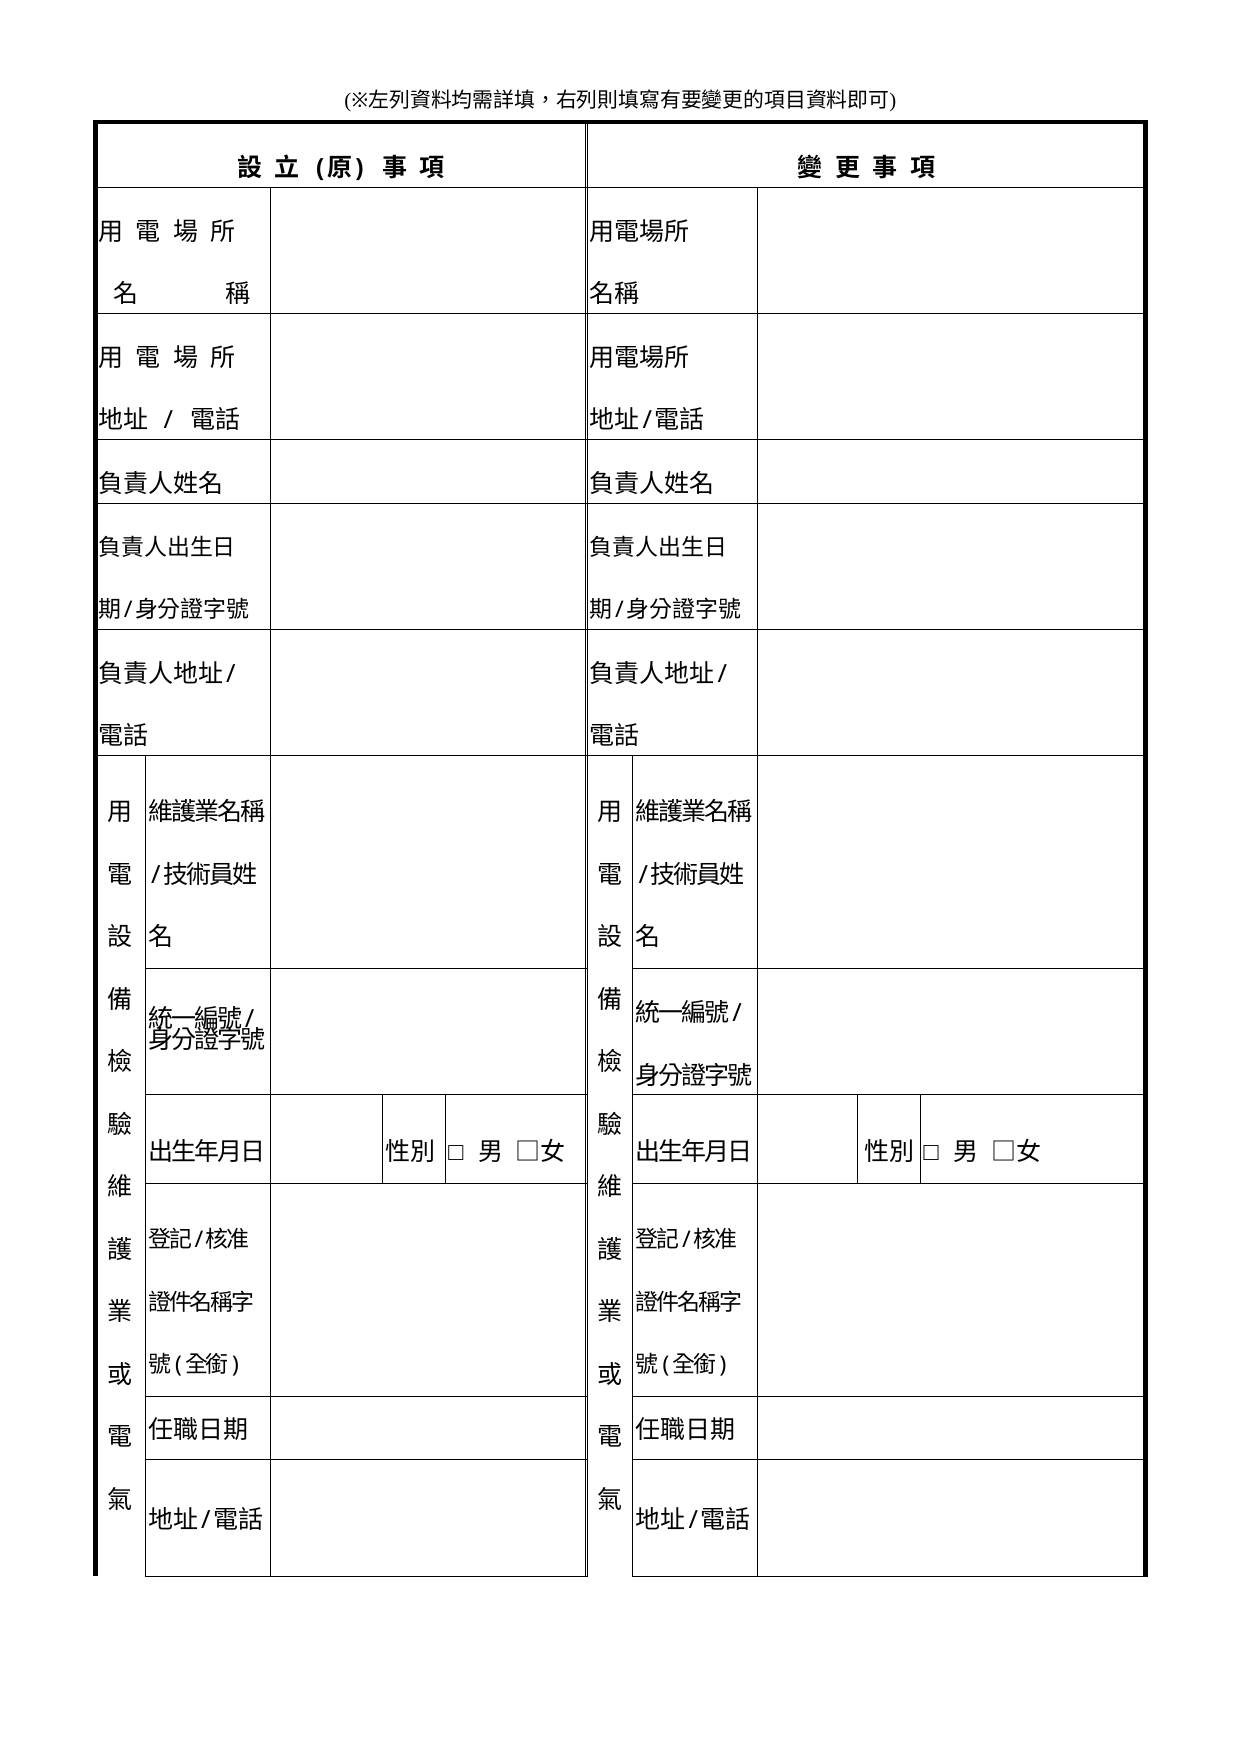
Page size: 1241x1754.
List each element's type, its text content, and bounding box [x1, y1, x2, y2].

table_cell [758, 1460, 1143, 1576]
table_cell 任職日期 [146, 1397, 270, 1458]
table_cell [271, 630, 585, 754]
table_cell [271, 969, 585, 1094]
table_cell 負責人地址/電話 [98, 630, 270, 754]
table_cell [758, 504, 1143, 628]
table_cell [758, 1397, 1143, 1458]
table_cell [271, 1095, 382, 1183]
table_cell 負責人出生日期/身分證字號 [98, 504, 270, 628]
table_header 變 更 事 項 [588, 124, 1143, 187]
table_cell [758, 1095, 857, 1183]
table_cell [758, 630, 1143, 754]
table_cell [758, 440, 1143, 502]
table_cell 統一編號/ 身分證字號 [633, 969, 757, 1094]
table_cell 性別 [383, 1095, 445, 1183]
table_cell 性別 [858, 1095, 920, 1183]
table_cell [271, 440, 585, 502]
table_cell 地址/電話 [633, 1460, 757, 1576]
table_cell [271, 1184, 585, 1396]
table_cell [758, 188, 1143, 313]
text (※左列資料均需詳填，右列則填寫有要變更的項目資料即可) [59, 57, 1181, 119]
table_cell 負責人出生日期/身分證字號 [588, 504, 757, 628]
table_cell 用 電 場 所 名 稱 [98, 188, 270, 313]
table_cell [271, 756, 585, 968]
table_cell 負責人地址/電話 [588, 630, 757, 754]
table_cell 任職日期 [633, 1397, 757, 1458]
table_cell 負責人姓名 [98, 440, 270, 502]
table_cell 負責人姓名 [588, 440, 757, 502]
table_cell 統一編號/ 身分證字號 [146, 969, 270, 1094]
table_cell [271, 1397, 585, 1458]
table_cell [271, 314, 585, 439]
table_cell 維護業名稱/技術員姓名 [146, 756, 270, 968]
table_cell 出生年月日 [633, 1095, 757, 1183]
table_header 設 立 (原) 事 項 [98, 124, 585, 187]
table_cell 用 電 設 備 檢 驗 維 護 業或電氣 [588, 756, 632, 1576]
table_cell [271, 188, 585, 313]
table_cell 維護業名稱/技術員姓名 [633, 756, 757, 968]
table_cell 用 電 場 所 地址 / 電話 [98, 314, 270, 439]
table_cell [758, 969, 1143, 1094]
table_cell 用電場所 名稱 [588, 188, 757, 313]
table_cell 出生年月日 [146, 1095, 270, 1183]
table_cell 用電場所 地址/電話 [588, 314, 757, 439]
table_cell [271, 504, 585, 628]
table_cell 地址/電話 [146, 1460, 270, 1576]
table_cell [758, 1184, 1143, 1396]
table_cell □ 男 □女 [921, 1095, 1143, 1183]
table_cell □ 男 □女 [446, 1095, 585, 1183]
table_cell 用 電 設 備 檢 驗 維 護 業或電氣 [98, 756, 145, 1576]
table_cell [758, 756, 1143, 968]
table_cell [758, 314, 1143, 439]
table_cell 登記/核准證件名稱字號(全銜) [633, 1184, 757, 1396]
table_cell 登記/核准證件名稱字號(全銜) [146, 1184, 270, 1396]
table_cell [271, 1460, 585, 1576]
